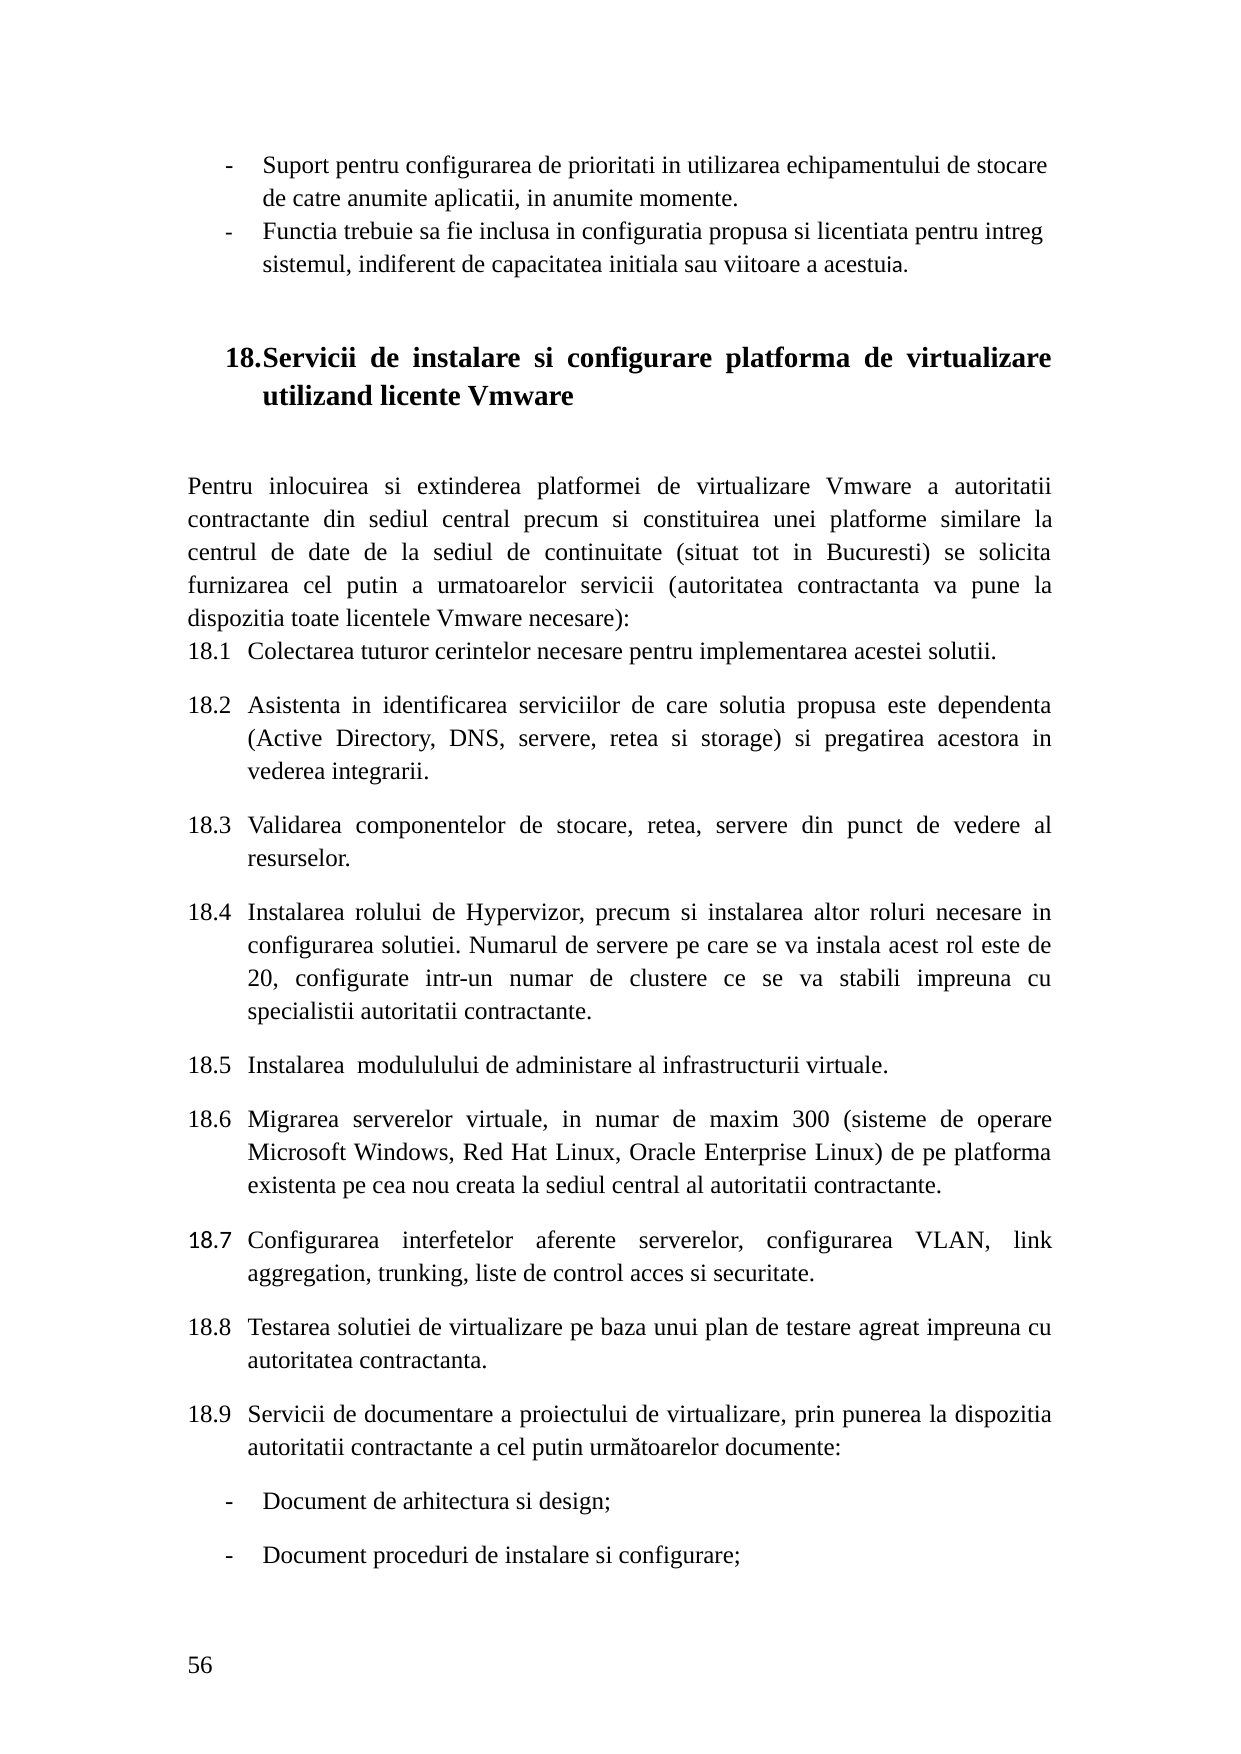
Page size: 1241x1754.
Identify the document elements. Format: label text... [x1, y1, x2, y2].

list Suport pentru configurarea de prioritati in utilizarea echipamentului de stocare de catre anumite aplicatii, in anumite momente. [225, 150, 1053, 212]
list Servicii de documentare a proiectului de virtualizare, prin punerea la dispozitia autoritatii contractante a cel putin următoarelor documente: [187, 1399, 1053, 1461]
list Instalarea modululului de administare al infrastructurii virtuale. [187, 1050, 1053, 1079]
list Functia trebuie sa fie inclusa in configuratia propusa si licentiata pentru intreg sistemul, indiferent de capacitatea initiala sau viitoare a acestuia. [225, 216, 1053, 278]
list Migrarea serverelor virtuale, in numar de maxim 300 (sisteme de operare Microsoft Windows, Red Hat Linux, Oracle Enterprise Linux) de pe platforma existenta pe cea nou creata la sediul central al autoritatii contractante. [187, 1104, 1053, 1199]
list Instalarea rolului de Hypervizor, precum si instalarea altor roluri necesare in configurarea solutiei. Numarul de servere pe care se va instala acest rol este de 20, configurate intr-un numar de clustere ce se va stabili impreuna cu specialistii autoritatii contractante. [187, 897, 1053, 1025]
list Document de arhitectura si design; [225, 1486, 1053, 1515]
list Asistenta in identificarea serviciilor de care solutia propusa este dependenta (Active Directory, DNS, servere, retea si storage) si pregatirea acestora in vederea integrarii. [187, 690, 1053, 785]
list Document proceduri de instalare si configurare; [225, 1540, 1053, 1569]
text Pentru inlocuirea si extinderea platformei de virtualizare Vmware a autoritatii contractante din sediul central precum si constituirea unei platforme similare la centrul de date de la sediul de continuitate (situat tot in Bucuresti) se solicita furnizarea cel putin a urmatoarelor servicii (autoritatea contractanta va pune la dispozitia toate licentele Vmware necesare): [187, 471, 1053, 632]
list Colectarea tuturor cerintelor necesare pentru implementarea acestei solutii. [187, 636, 1053, 665]
list Servicii de instalare si configurare platforma de virtualizare utilizand licente Vmware [225, 340, 1053, 412]
list Configurarea interfetelor aferente serverelor, configurarea VLAN, link aggregation, trunking, liste de control acces si securitate. [187, 1224, 1053, 1287]
list Validarea componentelor de stocare, retea, servere din punct de vedere al resurselor. [187, 810, 1053, 872]
list Testarea solutiei de virtualizare pe baza unui plan de testare agreat impreuna cu autoritatea contractanta. [187, 1312, 1053, 1374]
